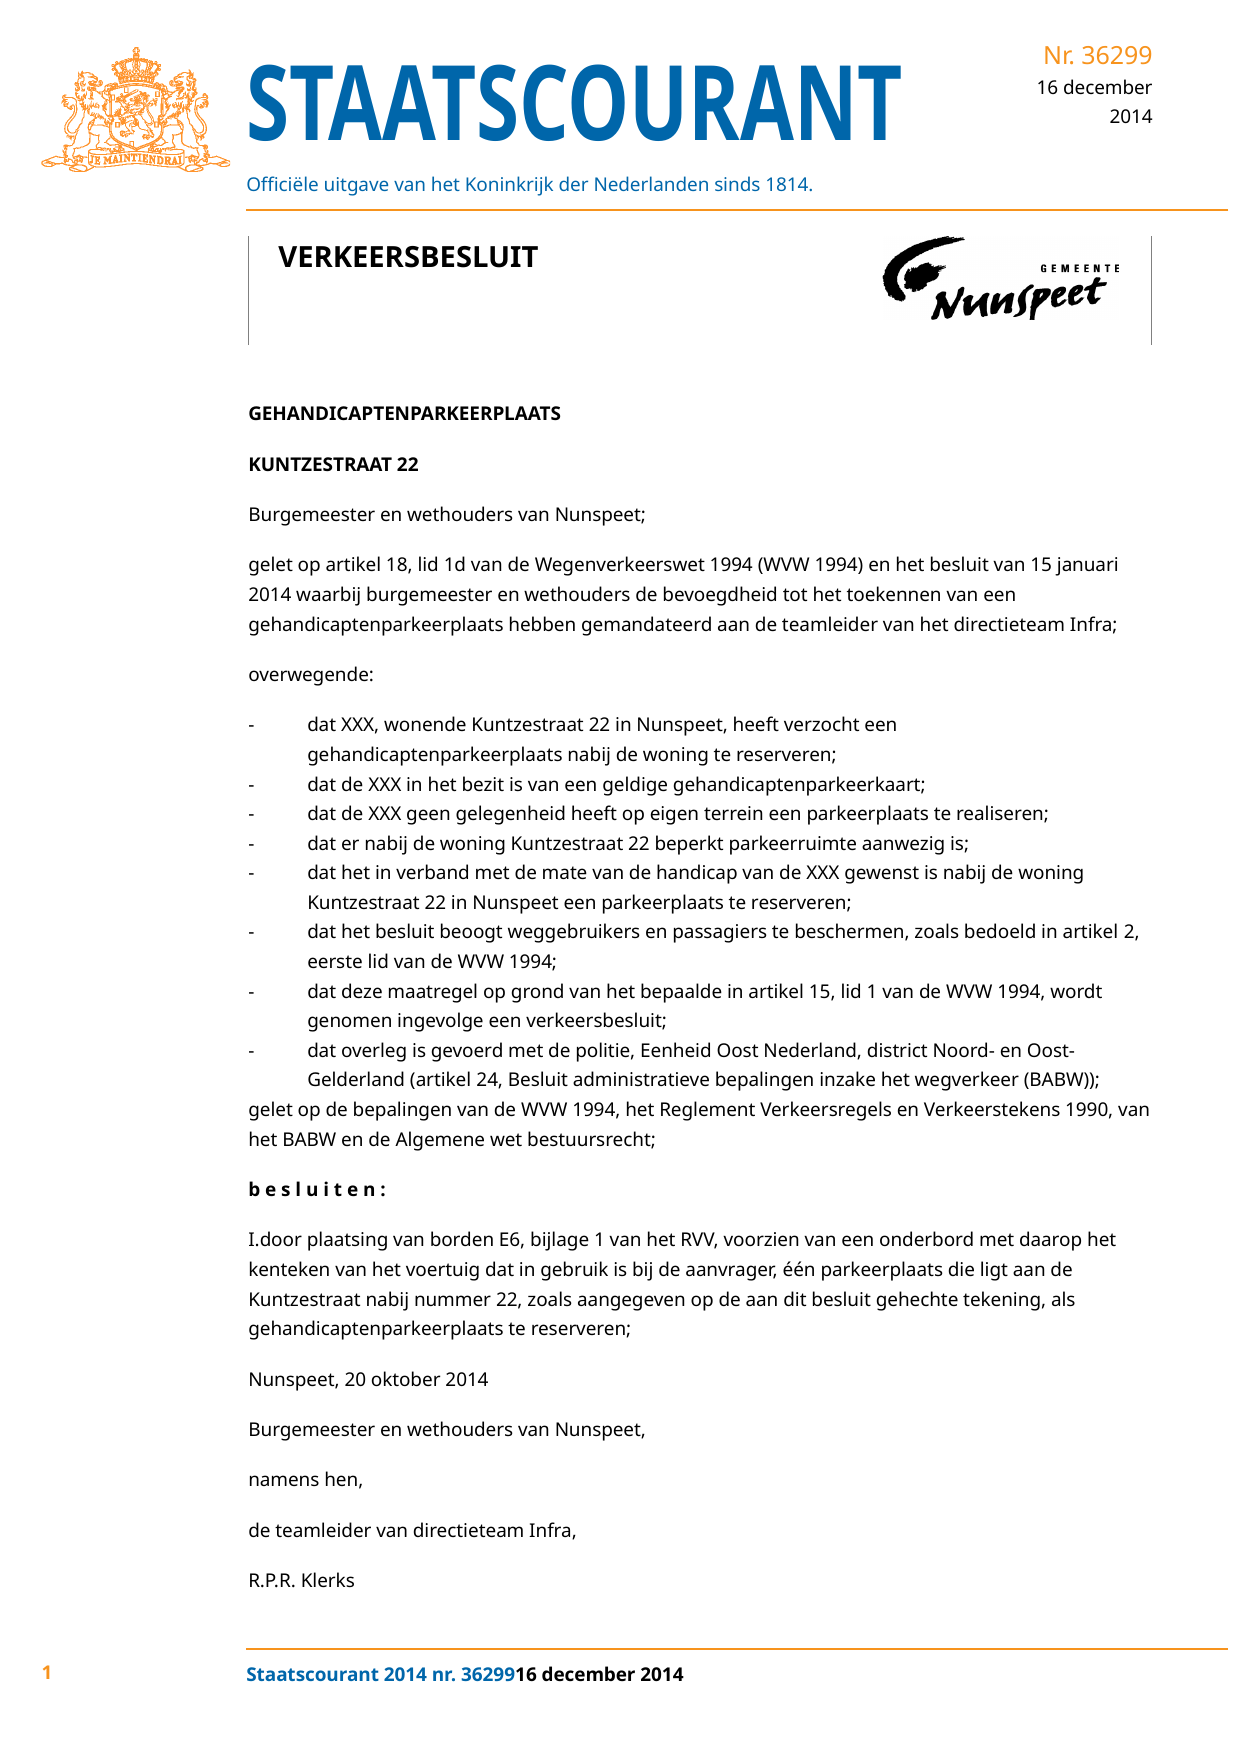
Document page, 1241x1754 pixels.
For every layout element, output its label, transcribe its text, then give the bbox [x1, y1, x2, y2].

table_header [1119, 236, 1151, 319]
text gelet op de bepalingen van de WVW 1994, het Reglement Verkeersregels en Verkeerstekens 1990, van het BABW en de Algemene wet bestuursrecht; [248, 1096, 1152, 1152]
text Nunspeet, 20 oktober 2014 [248, 1366, 1152, 1392]
list dat de XXX geen gelegenheid heeft op eigen terrein een parkeerplaats te realiseren; [248, 800, 1152, 826]
list dat deze maatregel op grond van het bepaalde in artikel 15, lid 1 van de WVW 1994, wordt genomen ingevolge een verkeersbesluit; [248, 978, 1152, 1033]
text namens hen, [248, 1467, 1152, 1492]
table_header VERKEERSBESLUIT [249, 236, 850, 345]
list dat het in verband met de mate van de handicap van de XXX gewenst is nabij de woning Kuntzestraat 22 in Nunspeet een parkeerplaats te reserveren; [248, 859, 1152, 915]
table_header [850, 320, 1151, 345]
text Burgemeester en wethouders van Nunspeet, [248, 1416, 1152, 1442]
list dat XXX, wonende Kuntzestraat 22 in Nunspeet, heeft verzocht een gehandicaptenparkeerplaats nabij de woning te reserveren; [248, 712, 1152, 767]
text Burgemeester en wethouders van Nunspeet; [248, 501, 1152, 527]
list dat het besluit beoogt weggebruikers en passagiers te beschermen, zoals bedoeld in artikel 2, eerste lid van de WVW 1994; [248, 919, 1152, 974]
text R.P.R. Klerks [248, 1567, 1152, 1593]
table_header [850, 236, 882, 319]
list dat er nabij de woning Kuntzestraat 22 beperkt parkeerruimte aanwezig is; [248, 830, 1152, 856]
text de teamleider van directieteam Infra, [248, 1517, 1152, 1543]
list dat de XXX in het bezit is van een geldige gehandicaptenparkeerkaart; [248, 771, 1152, 797]
list dat overleg is gevoerd met de politie, Eenheid Oost Nederland, district Noord- en Oost-Gelderland (artikel 24, Besluit administratieve bepalingen inzake het wegverkeer (BABW)); [248, 1037, 1152, 1092]
text gelet op artikel 18, lid 1d van de Wegenverkeerswet 1994 (WVW 1994) en het besluit van 15 januari 2014 waarbij burgemeester en wethouders de bevoegdheid tot het toekennen van een gehandicaptenparkeerplaats hebben gemandateerd aan de teamleider van het directieteam Infra; [248, 552, 1152, 637]
picture [41, 47, 231, 172]
picture [882, 236, 1119, 320]
text KUNTZESTRAAT 22 [248, 451, 1152, 477]
text b e s l u i t e n : [248, 1176, 1152, 1202]
text I.door plaatsing van borden E6, bijlage 1 van het RVV, voorzien van een onderbord met daarop het kenteken van het voertuig dat in gebruik is bij de aanvrager, één parkeerplaats die ligt aan de Kuntzestraat nabij nummer 22, zoals aangegeven op de aan dit besluit gehechte tekening, als gehandicaptenparkeerplaats te reserveren; [248, 1227, 1152, 1341]
text GEHANDICAPTENPARKEERPLAATS [248, 400, 1152, 426]
text overwegende: [248, 661, 1152, 687]
